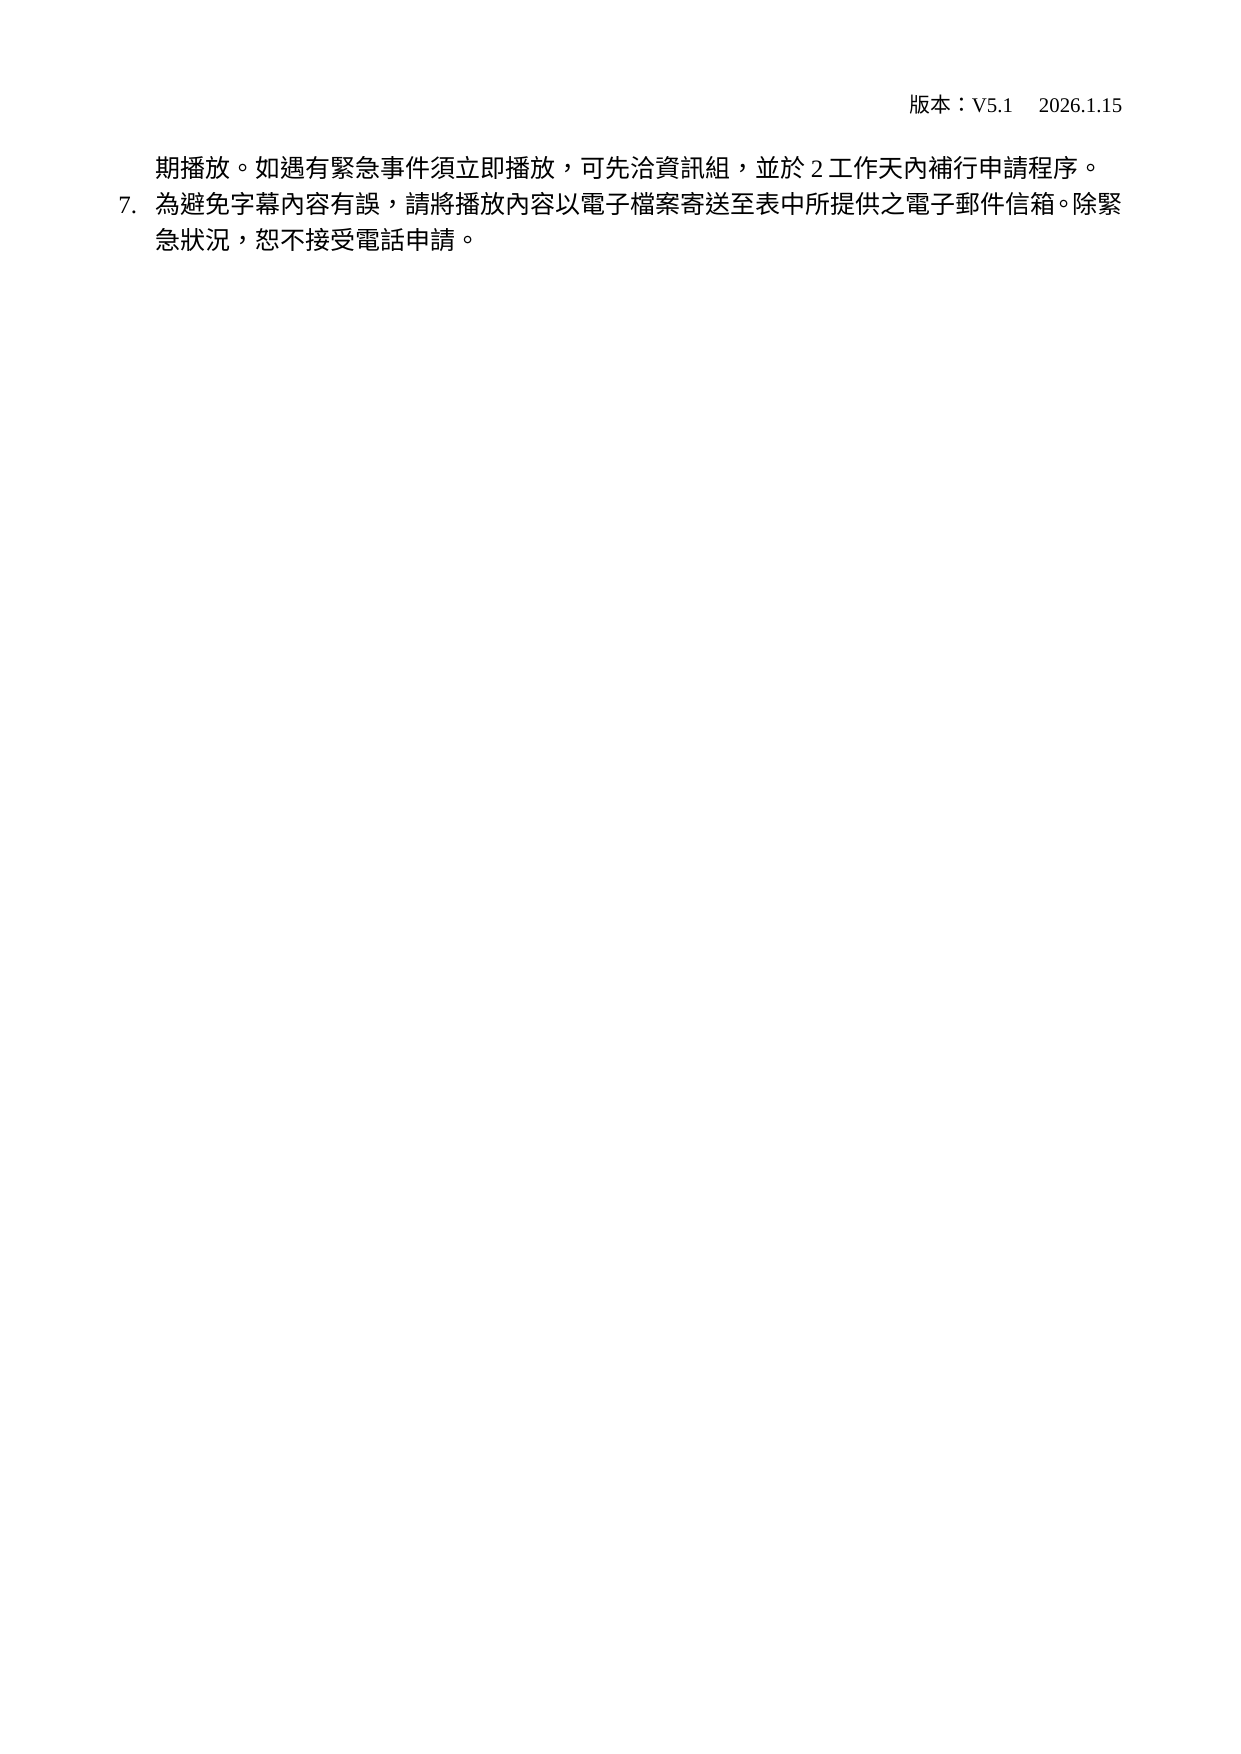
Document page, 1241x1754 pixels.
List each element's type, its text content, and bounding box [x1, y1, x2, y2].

list 為避免字幕內容有誤，請將播放內容以電子檔案寄送至表中所提供之電子郵件信箱。除緊急狀況，恕不接受電話申請。 [118, 184, 1122, 257]
list 期播放。如遇有緊急事件須立即播放，可先洽資訊組，並於2工作天內補行申請程序。 [118, 148, 1122, 184]
